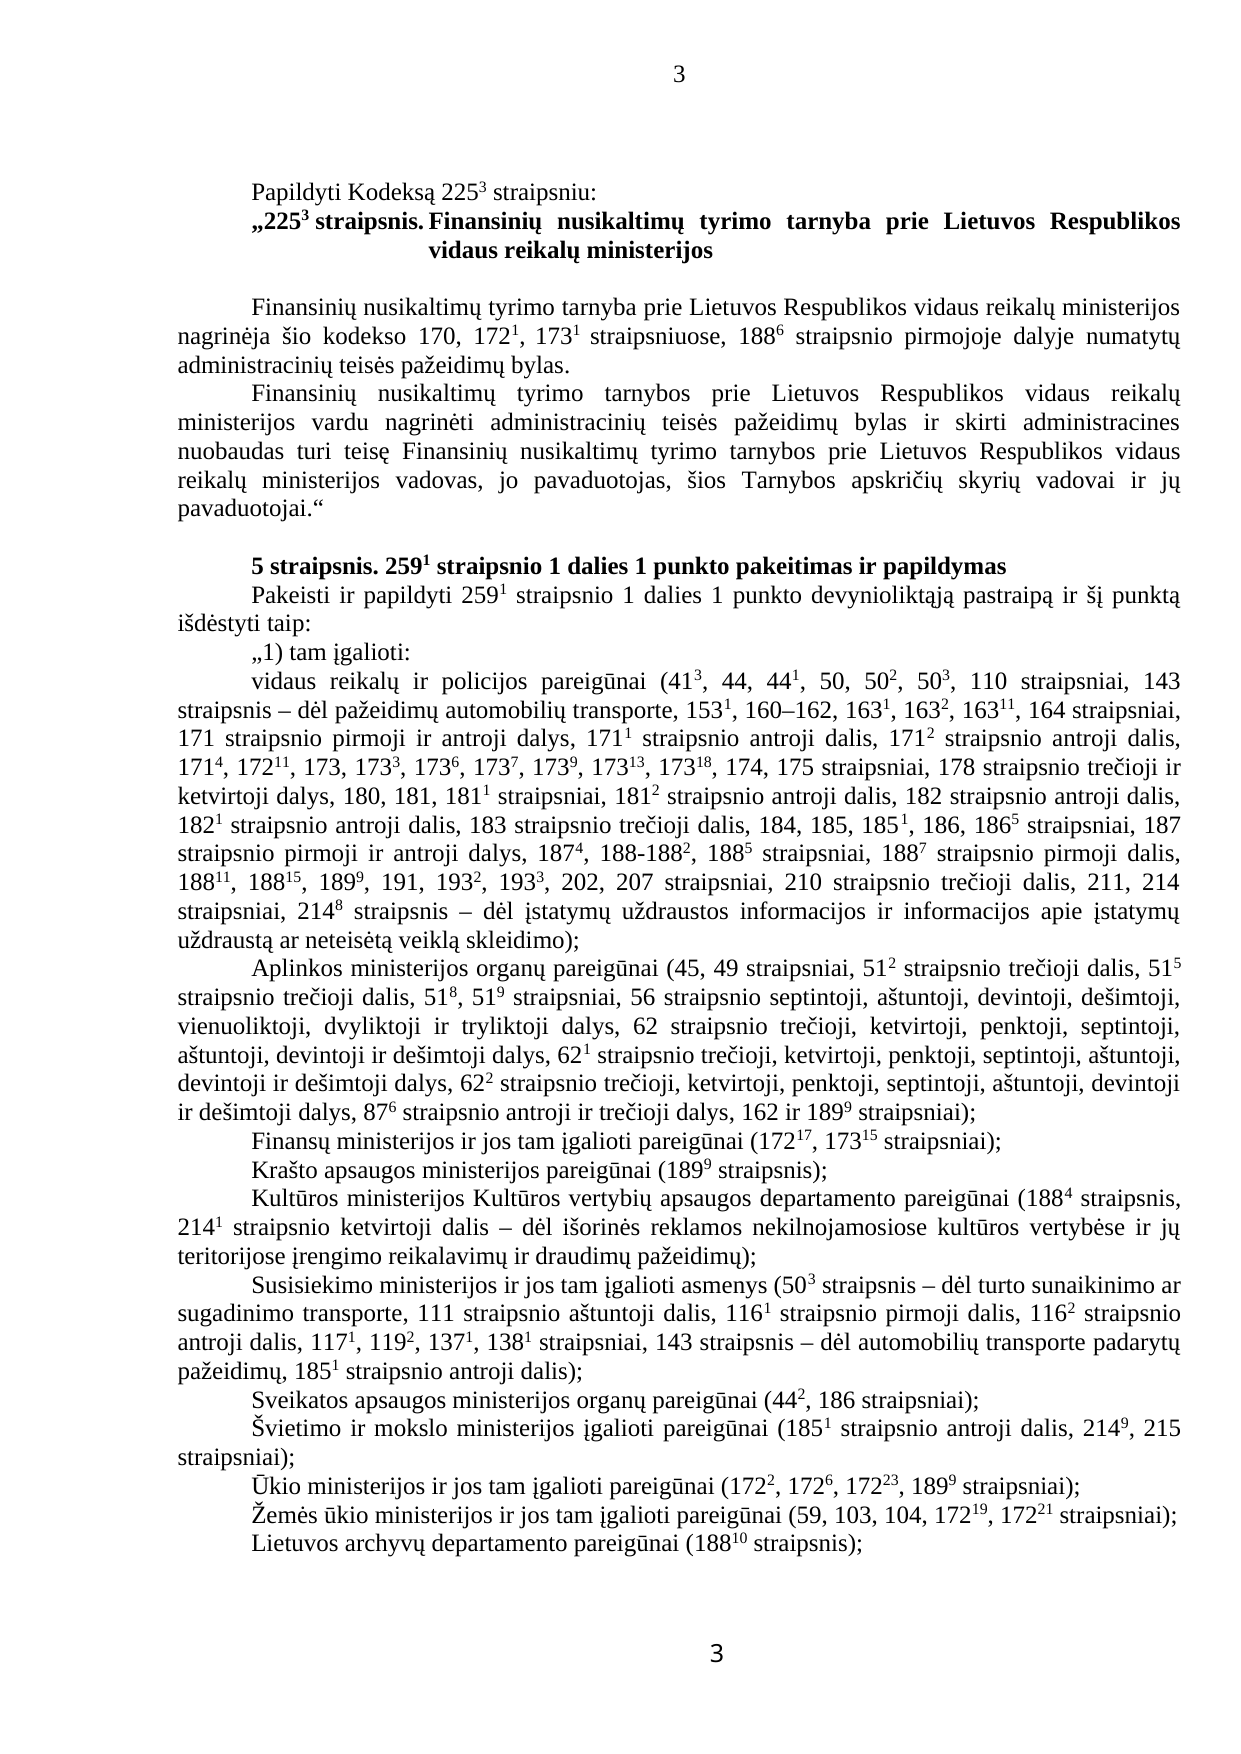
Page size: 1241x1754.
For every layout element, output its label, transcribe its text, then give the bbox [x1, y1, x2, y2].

text „1) tam įgalioti: [177, 637, 1181, 666]
text Švietimo ir mokslo ministerijos įgalioti pareigūnai (1851 straipsnio antroji dalis, 2149, 215 straipsniai); [177, 1413, 1181, 1471]
text Ūkio ministerijos ir jos tam įgalioti pareigūnai (1722, 1726, 17223, 1899 straipsniai); [177, 1471, 1181, 1500]
text Aplinkos ministerijos organų pareigūnai (45, 49 straipsniai, 512 straipsnio trečioji dalis, 515 straipsnio trečioji dalis, 518, 519 straipsniai, 56 straipsnio septintoji, aštuntoji, devintoji, dešimtoji, vienuoliktoji, dvyliktoji ir tryliktoji dalys, 62 straipsnio trečioji, ketvirtoji, penktoji, septintoji, aštuntoji, devintoji ir dešimtoji dalys, 621 straipsnio trečioji, ketvirtoji, penktoji, septintoji, aštuntoji, devintoji ir dešimtoji dalys, 622 straipsnio trečioji, ketvirtoji, penktoji, septintoji, aštuntoji, devintoji ir dešimtoji dalys, 876 straipsnio antroji ir trečioji dalys, 162 ir 1899 straipsniai); [177, 953, 1181, 1126]
text Papildyti Kodeksą 2253 straipsniu: [177, 177, 1181, 206]
text Susisiekimo ministerijos ir jos tam įgalioti asmenys (503 straipsnis – dėl turto sunaikinimo ar sugadinimo transporte, 111 straipsnio aštuntoji dalis, 1161 straipsnio pirmoji dalis, 1162 straipsnio antroji dalis, 1171, 1192, 1371, 1381 straipsniai, 143 straipsnis – dėl automobilių transporte padarytų pažeidimų, 1851 straipsnio antroji dalis); [177, 1270, 1181, 1385]
text Kultūros ministerijos Kultūros vertybių apsaugos departamento pareigūnai (1884 straipsnis, 2141 straipsnio ketvirtoji dalis – dėl išorinės reklamos nekilnojamosiose kultūros vertybėse ir jų teritorijose įrengimo reikalavimų ir draudimų pažeidimų); [177, 1183, 1181, 1270]
text Sveikatos apsaugos ministerijos organų pareigūnai (442, 186 straipsniai); [177, 1385, 1181, 1413]
text vidaus reikalų ir policijos pareigūnai (413, 44, 441, 50, 502, 503, 110 straipsniai, 143 straipsnis – dėl pažeidimų automobilių transporte, 1531, 160–162, 1631, 1632, 16311, 164 straipsniai, 171 straipsnio pirmoji ir antroji dalys, 1711 straipsnio antroji dalis, 1712 straipsnio antroji dalis, 1714, 17211, 173, 1733, 1736, 1737, 1739, 17313, 17318, 174, 175 straipsniai, 178 straipsnio trečioji ir ketvirtoji dalys, 180, 181, 1811 straipsniai, 1812 straipsnio antroji dalis, 182 straipsnio antroji dalis, 1821 straipsnio antroji dalis, 183 straipsnio trečioji dalis, 184, 185, 1851, 186, 1865 straipsniai, 187 straipsnio pirmoji ir antroji dalys, 1874, 188-1882, 1885 straipsniai, 1887 straipsnio pirmoji dalis, 18811, 18815, 1899, 191, 1932, 1933, 202, 207 straipsniai, 210 straipsnio trečioji dalis, 211, 214 straipsniai, 2148 straipsnis – dėl įstatymų uždraustos informacijos ir informacijos apie įstatymų uždraustą ar neteisėtą veiklą skleidimo); [177, 666, 1181, 953]
text Krašto apsaugos ministerijos pareigūnai (1899 straipsnis); [177, 1155, 1181, 1183]
text Lietuvos archyvų departamento pareigūnai (18810 straipsnis); [177, 1528, 1181, 1557]
text Finansinių nusikaltimų tyrimo tarnyba prie Lietuvos Respublikos vidaus reikalų ministerijos nagrinėja šio kodekso 170, 1721, 1731 straipsniuose, 1886 straipsnio pirmojoje dalyje numatytų administracinių teisės pažeidimų bylas. [177, 292, 1181, 378]
text „2253 straipsnis. Finansinių nusikaltimų tyrimo tarnyba prie Lietuvos Respublikos vidaus reikalų ministerijos [251, 206, 1181, 263]
text 5 straipsnis. 2591 straipsnio 1 dalies 1 punkto pakeitimas ir papildymas [177, 551, 1181, 580]
text Žemės ūkio ministerijos ir jos tam įgalioti pareigūnai (59, 103, 104, 17219, 17221 straipsniai); [177, 1500, 1181, 1528]
text Finansų ministerijos ir jos tam įgalioti pareigūnai (17217, 17315 straipsniai); [177, 1126, 1181, 1155]
text Pakeisti ir papildyti 2591 straipsnio 1 dalies 1 punkto devynioliktąją pastraipą ir šį punktą išdėstyti taip: [177, 580, 1181, 637]
text Finansinių nusikaltimų tyrimo tarnybos prie Lietuvos Respublikos vidaus reikalų ministerijos vardu nagrinėti administracinių teisės pažeidimų bylas ir skirti administracines nuobaudas turi teisę Finansinių nusikaltimų tyrimo tarnybos prie Lietuvos Respublikos vidaus reikalų ministerijos vadovas, jo pavaduotojas, šios Tarnybos apskričių skyrių vadovai ir jų pavaduotojai.“ [177, 378, 1181, 522]
